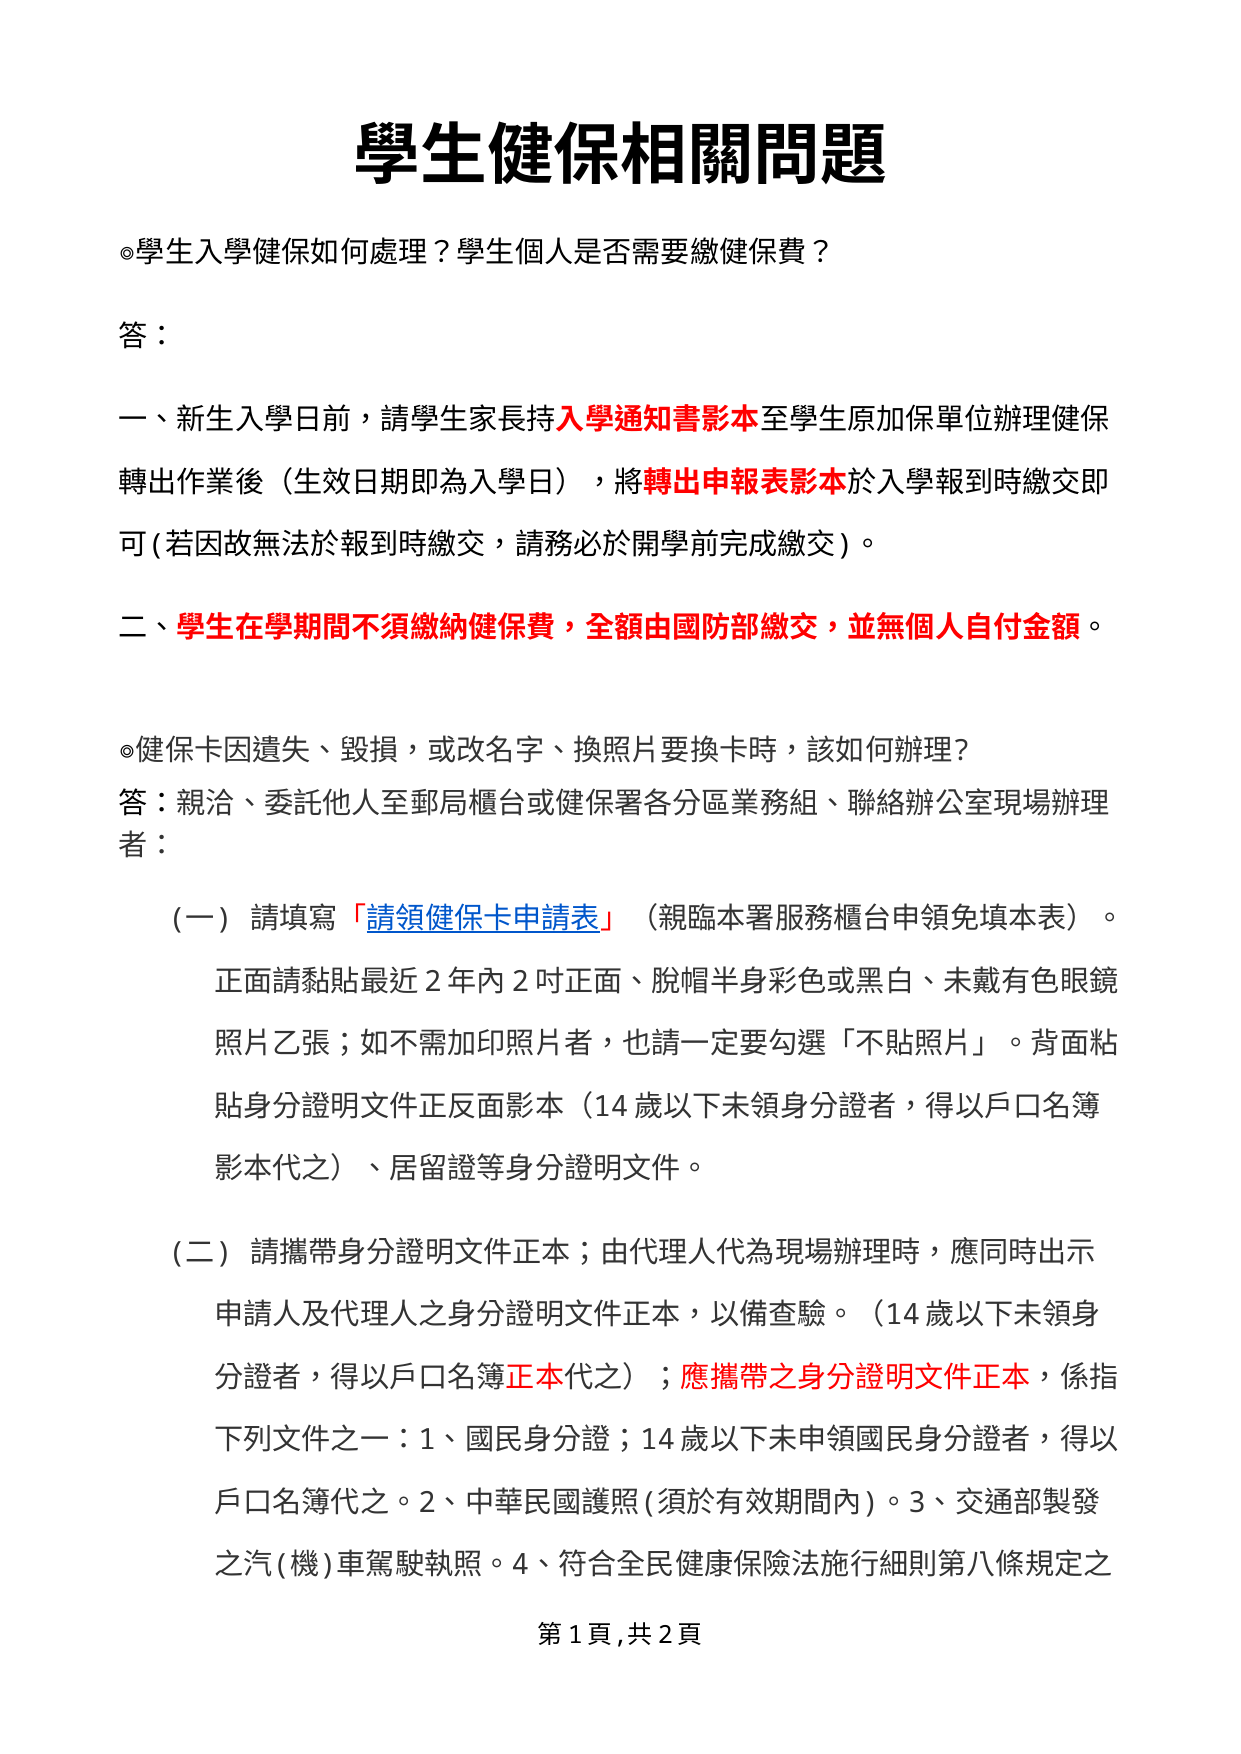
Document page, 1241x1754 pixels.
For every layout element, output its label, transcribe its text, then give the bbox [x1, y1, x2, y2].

text ◎健保卡因遺失、毀損，或改名字、換照片要換卡時，該如何辦理? [118, 706, 1122, 769]
text 二、學生在學期間不須繳納健保費，全額由國防部繳交，並無個人自付金額。 [118, 583, 1122, 646]
text (二) 請攜帶身分證明文件正本；由代理人代為現場辦理時，應同時出示申請人及代理人之身分證明文件正本，以備查驗。（14歲以下未領身分證者，得以戶口名簿正本代之）；應攜帶之身分證明文件正本，係指下列文件之一：1、國民身分證；14歲以下未申領國民身分證者，得以戶口名簿代之。2、中華民國護照(須於有效期間內)。3、交通部製發之汽(機)車駕駛執照。4、符合全民健康保險法施行細則第八條規定之 [168, 1208, 1122, 1583]
text 一、新生入學日前，請學生家長持入學通知書影本至學生原加保單位辦理健保轉出作業後（生效日期即為入學日），將轉出申報表影本於入學報到時繳交即可(若因故無法於報到時繳交，請務必於開學前完成繳交)。 [118, 375, 1122, 563]
text ◎學生入學健保如何處理？學生個人是否需要繳健保費？ [118, 208, 1122, 271]
text (一) 請填寫「請領健保卡申請表」（親臨本署服務櫃台申領免填本表）。正面請黏貼最近2年內2吋正面、脫帽半身彩色或黑白、未戴有色眼鏡照片乙張；如不需加印照片者，也請一定要勾選「不貼照片」。背面粘貼身分證明文件正反面影本（14歲以下未領身分證者，得以戶口名簿影本代之）、居留證等身分證明文件。 [168, 874, 1122, 1187]
text 學生健保相關問題 [118, 101, 1122, 198]
text 答：親洽、委託他人至郵局櫃台或健保署各分區業務組、聯絡辦公室現場辦理者： [118, 779, 1122, 864]
text 答： [118, 292, 1122, 354]
